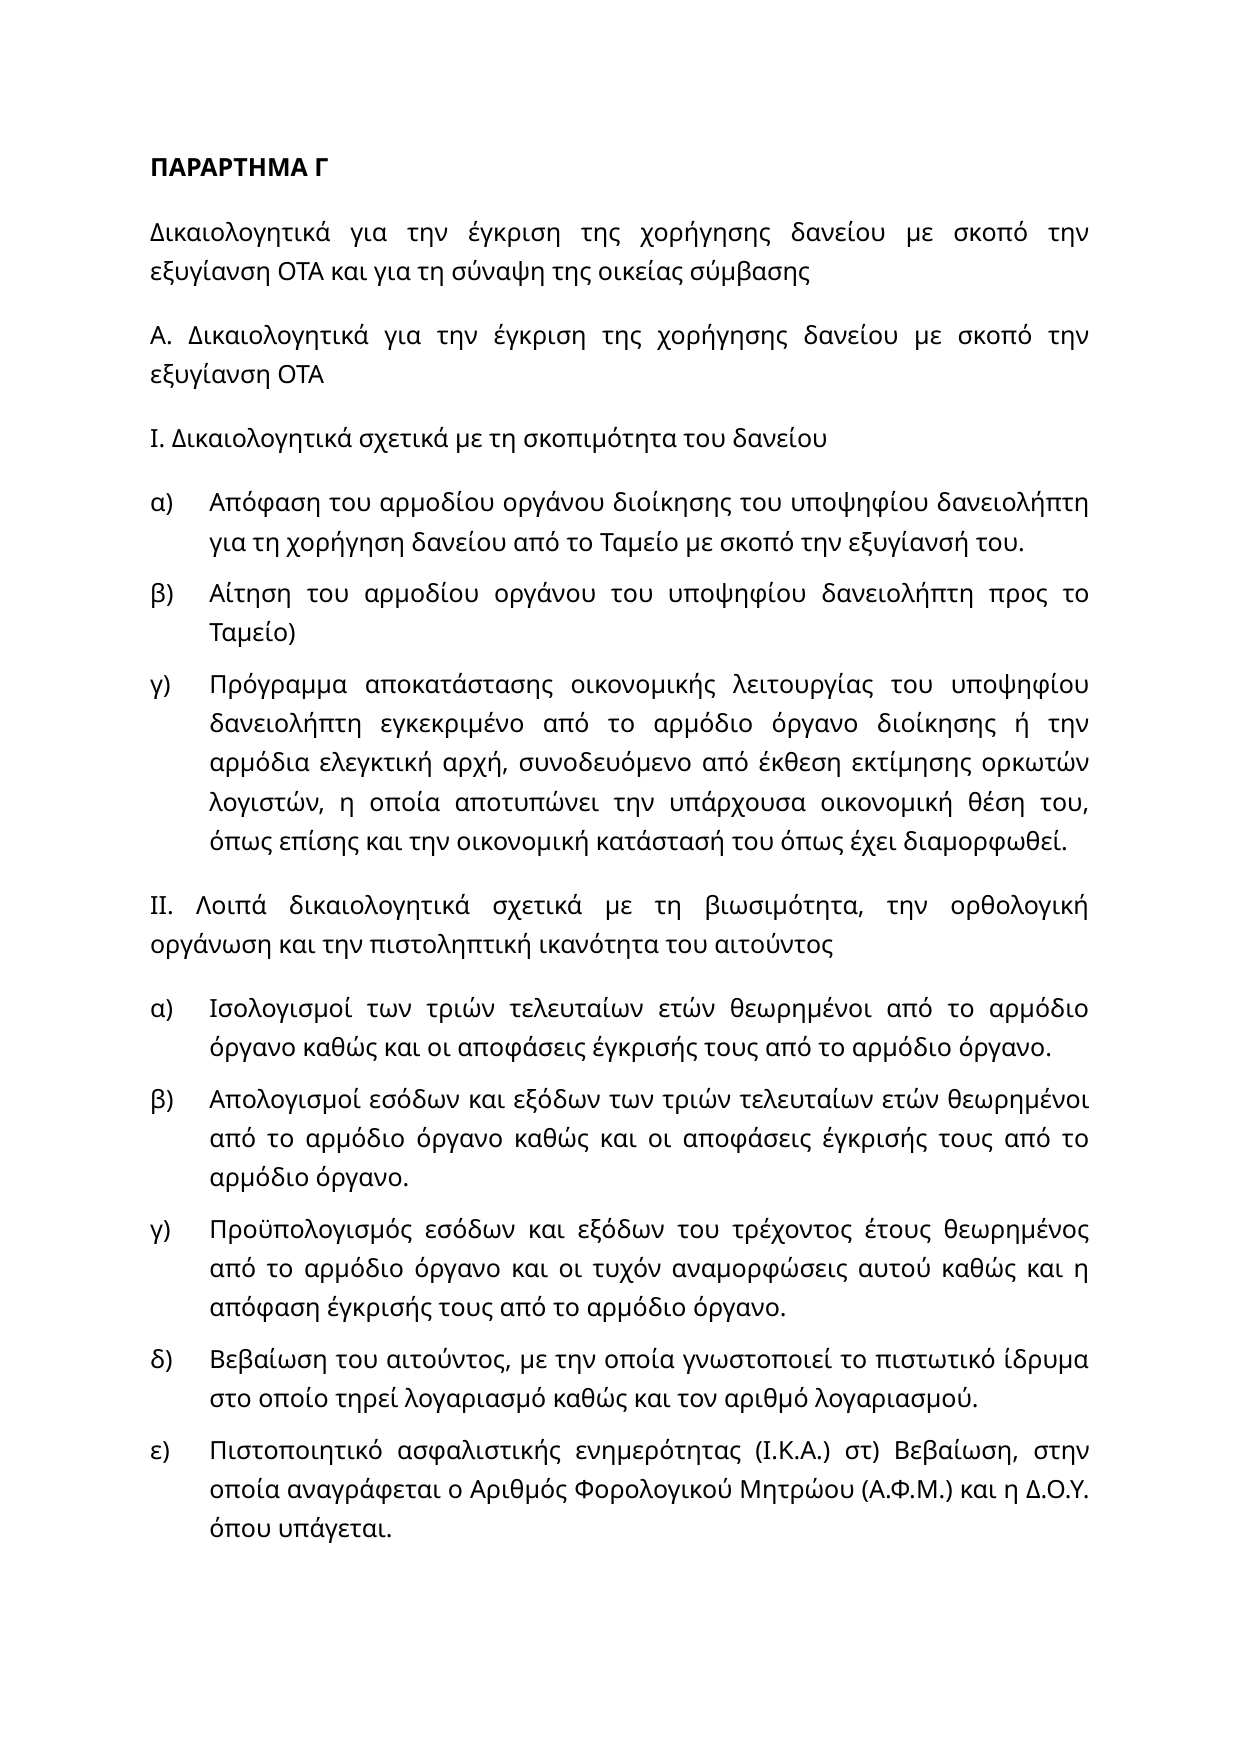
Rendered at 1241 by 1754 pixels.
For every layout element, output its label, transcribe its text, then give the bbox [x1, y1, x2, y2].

list γ) Προϋπολογισμός εσόδων και εξόδων του τρέχοντος έτους θεωρημένος από το αρμόδιο όργανο και οι τυχόν αναμορφώσεις αυτού καθώς και η απόφαση έγκρισής τους από το αρμόδιο όργανο. [150, 1212, 1090, 1324]
text ΠΑΡΑΡΤΗΜΑ Γ [150, 150, 1090, 184]
text Ι. Δικαιολογητικά σχετικά με τη σκοπιμότητα του δανείου [150, 421, 1090, 455]
text Α. Δικαιολογητικά για την έγκριση της χορήγησης δανείου με σκοπό την εξυγίανση ΟΤΑ [150, 317, 1090, 391]
list α) Ισολογισμοί των τριών τελευταίων ετών θεωρημένοι από το αρμόδιο όργανο καθώς και οι αποφάσεις έγκρισής τους από το αρμόδιο όργανο. [150, 991, 1090, 1064]
list β) Αίτηση του αρμοδίου οργάνου του υποψηφίου δανειολήπτη προς το Ταμείο) [150, 576, 1090, 649]
list α) Απόφαση του αρμοδίου οργάνου διοίκησης του υποψηφίου δανειολήπτη για τη χορήγηση δανείου από το Ταμείο με σκοπό την εξυγίανσή του. [150, 485, 1090, 558]
list ε) Πιστοποιητικό ασφαλιστικής ενημερότητας (I.K.A.) στ) Βεβαίωση, στην οποία αναγράφεται ο Αριθμός Φορολογικού Μητρώου (Α.Φ.Μ.) και η Δ.Ο.Υ. όπου υπάγεται. [150, 1432, 1090, 1545]
text ΙΙ. Λοιπά δικαιολογητικά σχετικά με τη βιωσιμότητα, την ορθολογική οργάνωση και την πιστοληπτική ικανότητα του αιτούντος [150, 887, 1090, 961]
list δ) Βεβαίωση του αιτούντος, με την οποία γνωστοποιεί το πιστωτικό ίδρυμα στο οποίο τηρεί λογαριασμό καθώς και τον αριθμό λογαριασμού. [150, 1342, 1090, 1415]
list γ) Πρόγραμμα αποκατάστασης οικονομικής λειτουργίας του υποψηφίου δανειολήπτη εγκεκριμένο από το αρμόδιο όργανο διοίκησης ή την αρμόδια ελεγκτική αρχή, συνοδευόμενο από έκθεση εκτίμησης ορκωτών λογιστών, η οποία αποτυπώνει την υπάρχουσα οικονομική θέση του, όπως επίσης και την οικονομική κατάστασή του όπως έχει διαμορφωθεί. [150, 667, 1090, 857]
text Δικαιολογητικά για την έγκριση της χορήγησης δανείου με σκοπό την εξυγίανση ΟΤΑ και για τη σύναψη της οικείας σύμβασης [150, 214, 1090, 287]
list β) Απολογισμοί εσόδων και εξόδων των τριών τελευταίων ετών θεωρημένοι από το αρμόδιο όργανο καθώς και οι αποφάσεις έγκρισής τους από το αρμόδιο όργανο. [150, 1082, 1090, 1194]
